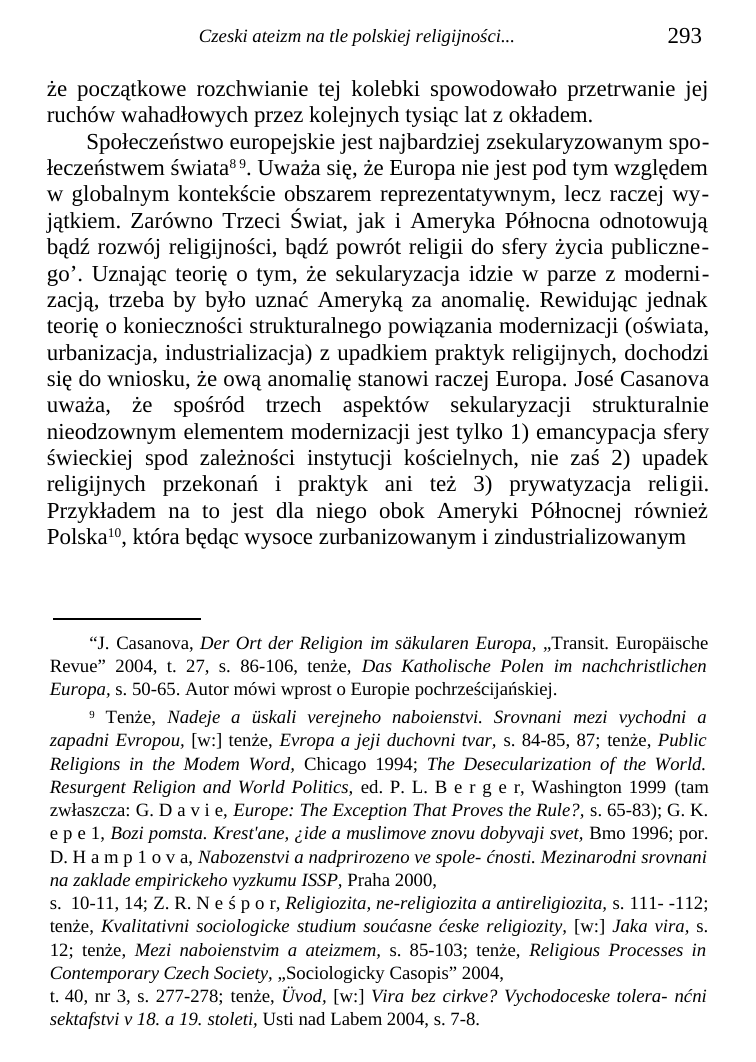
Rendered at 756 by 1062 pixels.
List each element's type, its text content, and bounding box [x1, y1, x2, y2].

text 293 [665, 23, 704, 49]
text “J. Casanova, Der Ort der Religion im säkularen Europa, „Transit. Eu­ropäische Revue” 2004, t. 27, s. 86-106, tenże, Das Katholische Polen im nach­christlichen Europa, s. 50-65. Autor mówi wprost o Europie pochrześcijańskiej. [49, 632, 708, 699]
text że początkowe rozchwianie tej kolebki spowodowało przetrwanie jej ruchów wahadłowych przez kolejnych tysiąc lat z okładem. [47, 75, 709, 128]
text Czeski ateizm na tle polskiej religijności... [199, 25, 555, 47]
text 9 Tenże, Nadeje a üskali verejneho naboienstvi. Srovnani mezi vychodni a zapadni Evropou, [w:] tenże, Evropa a jeji duchovni tvar, s. 84-85, 87; tenże, Public Religions in the Modem Word, Chicago 1994; The Desecularization of the World. Resurgent Religion and World Politics, ed. P. L. B e r g e r, Washington 1999 (tam zwłaszcza: G. D a v i e, Europe: The Exception That Proves the Rule?, s. 65-83); G. K. e p e 1, Bozi pomsta. Krest'ane, ¿ide a muslimove znovu dobyvaji svet, Bmo 1996; por. D. H a m p 1 o v a, Nabozenstvi a nadprirozeno ve spole- ćnosti. Mezinarodni srovnani na zaklade empirickeho vyzkumu ISSP, Praha 2000, [49, 706, 708, 890]
text s. 10-11, 14; Z. R. N e ś p o r, Religiozita, ne-religiozita a antireligiozita, s. 111- -112; tenże, Kvalitativni sociologicke studium soućasne ćeske religiozity, [w:] Jaka vira, s. 12; tenże, Mezi naboienstvim a ateizmem, s. 85-103; tenże, Reli­gious Processes in Contemporary Czech Society, „Sociologicky Casopis” 2004, [49, 892, 708, 983]
text t. 40, nr 3, s. 277-278; tenże, Üvod, [w:] Vira bez cirkve? Vychodoceske tolera- nćni sektafstvi v 18. a 19. stoleti, Usti nad Labem 2004, s. 7-8. [49, 985, 708, 1030]
text Społeczeństwo europejskie jest najbardziej zsekularyzowanym spo­łeczeństwem świata8 9. Uważa się, że Europa nie jest pod tym względem w globalnym kontekście obszarem reprezentatywnym, lecz raczej wy­jątkiem. Zarówno Trzeci Świat, jak i Ameryka Północna odnotowują bądź rozwój religijności, bądź powrót religii do sfery życia publiczne­go’. Uznając teorię o tym, że sekularyzacja idzie w parze z moderni­zacją, trzeba by było uznać Ameryką za anomalię. Rewidując jednak teorię o konieczności strukturalnego powiązania modernizacji (oświa­ta, urbanizacja, industrializacja) z upadkiem praktyk religijnych, do­chodzi się do wniosku, że ową anomalię stanowi raczej Europa. José Casanova uważa, że spośród trzech aspektów sekularyzacji struktu­ralnie nieodzownym elementem modernizacji jest tylko 1) emancypa­cja sfery świeckiej spod zależności instytucji kościelnych, nie zaś 2) upadek religijnych przekonań i praktyk ani też 3) prywatyzacja reli­gii. Przykładem na to jest dla niego obok Ameryki Północnej również Polska10, która będąc wysoce zurbanizowanym i zindustrializowanym [47, 128, 709, 549]
